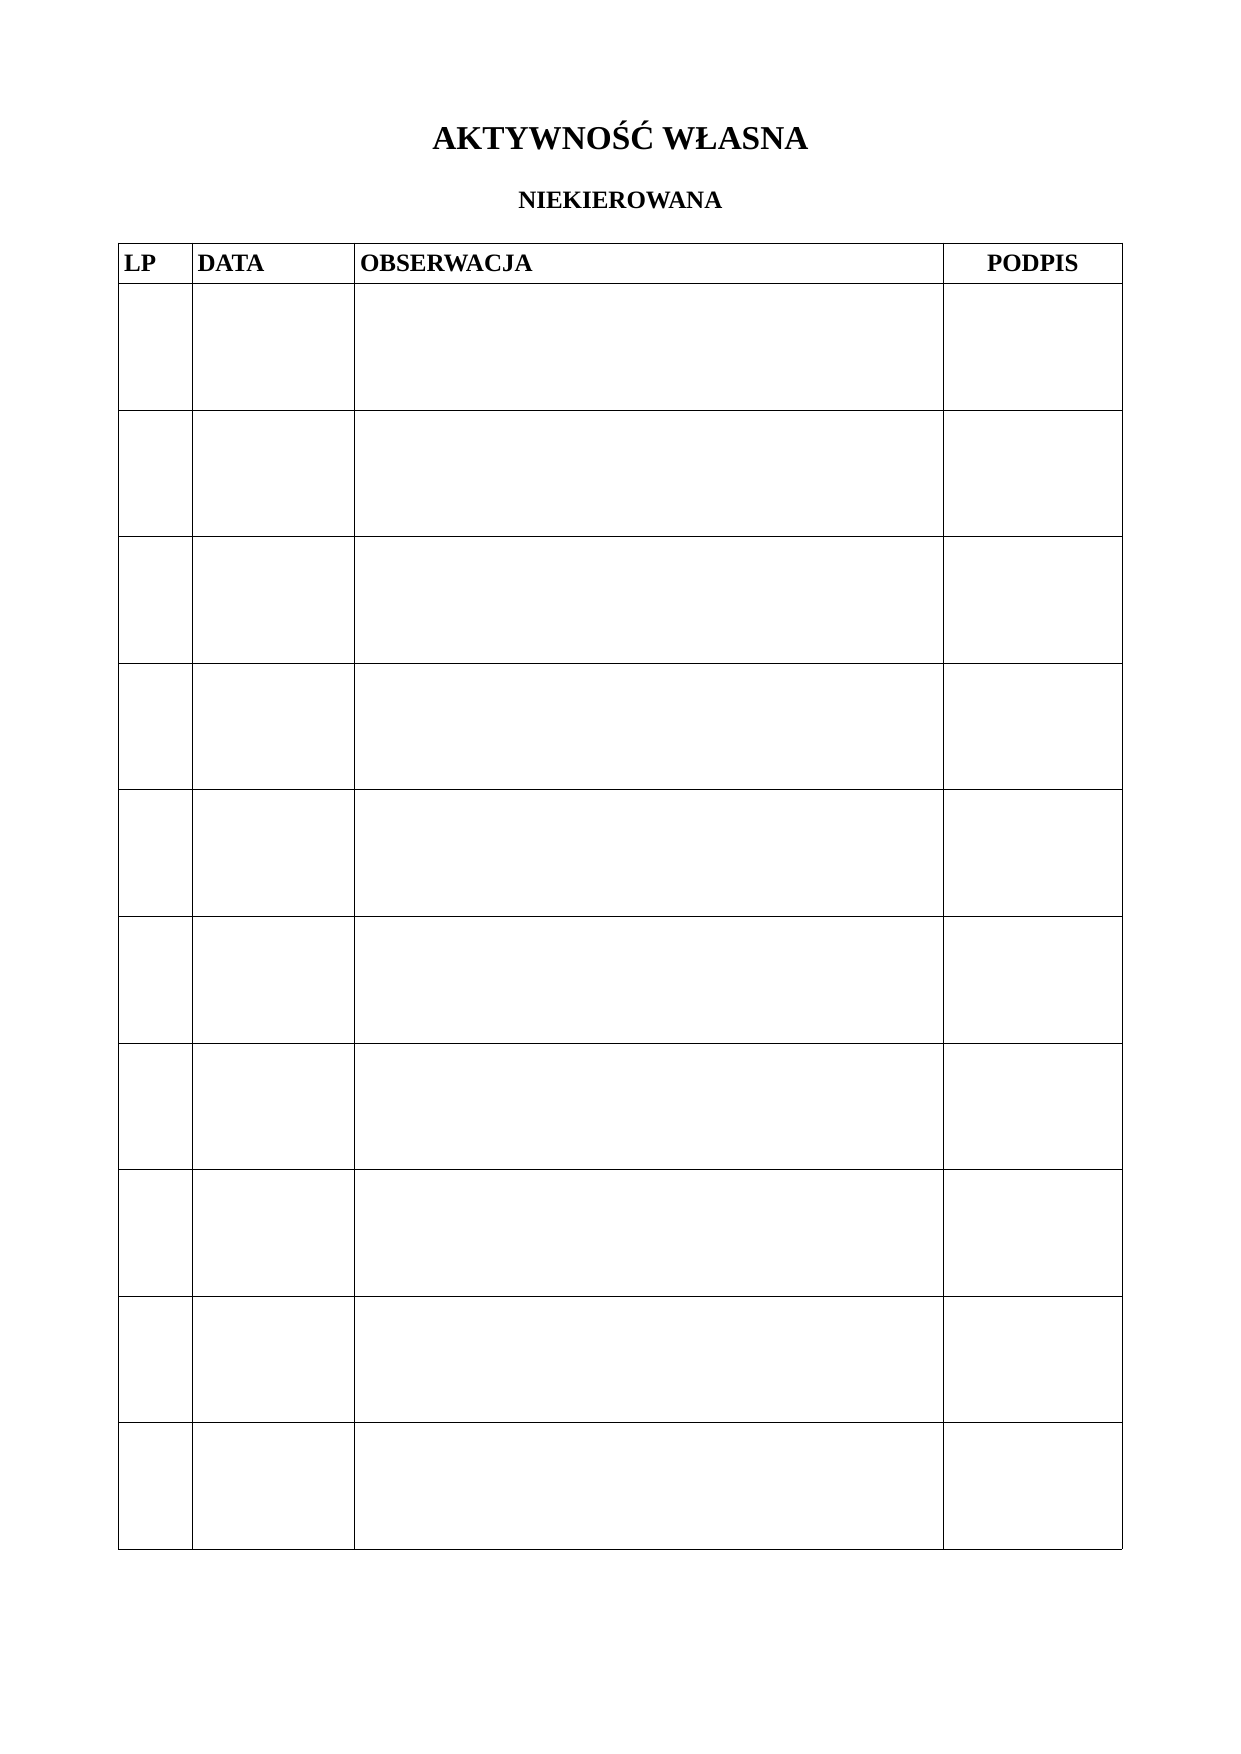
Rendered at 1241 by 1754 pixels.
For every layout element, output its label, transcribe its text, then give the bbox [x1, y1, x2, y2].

table_cell [193, 1170, 354, 1296]
table_cell [355, 664, 943, 789]
text AKTYWNOŚĆ WŁASNA [118, 118, 1122, 156]
table_cell [193, 537, 354, 663]
table_cell [119, 284, 192, 409]
table_cell [119, 790, 192, 916]
table_cell [119, 1423, 192, 1549]
table_cell [944, 1170, 1122, 1296]
table_cell [119, 1170, 192, 1296]
table_cell [193, 664, 354, 789]
table_cell [355, 790, 943, 916]
table_cell [355, 1044, 943, 1169]
table_header DATA [193, 244, 354, 283]
table_cell [355, 1170, 943, 1296]
table_cell [355, 411, 943, 536]
table_cell [944, 411, 1122, 536]
table_cell [193, 1423, 354, 1549]
table_cell [193, 917, 354, 1042]
table_header OBSERWACJA [355, 244, 943, 283]
text NIEKIEROWANA [118, 185, 1122, 214]
table_cell [193, 411, 354, 536]
table_cell [944, 1423, 1122, 1549]
table_cell [944, 790, 1122, 916]
table_cell [944, 1297, 1122, 1422]
table_cell [355, 284, 943, 409]
table_cell [944, 917, 1122, 1042]
table_cell [355, 1297, 943, 1422]
table_cell [119, 537, 192, 663]
table_header PODPIS [944, 244, 1122, 283]
table_cell [944, 284, 1122, 409]
table_cell [944, 537, 1122, 663]
table_cell [355, 537, 943, 663]
table_cell [193, 284, 354, 409]
table_cell [355, 1423, 943, 1549]
table_cell [193, 790, 354, 916]
table_cell [193, 1297, 354, 1422]
table_cell [119, 411, 192, 536]
table_cell [355, 917, 943, 1042]
table_cell [119, 1044, 192, 1169]
table_cell [193, 1044, 354, 1169]
table_cell [944, 664, 1122, 789]
table_cell [119, 917, 192, 1042]
table_cell [119, 1297, 192, 1422]
table_header LP [119, 244, 192, 283]
table_cell [119, 664, 192, 789]
table_cell [944, 1044, 1122, 1169]
